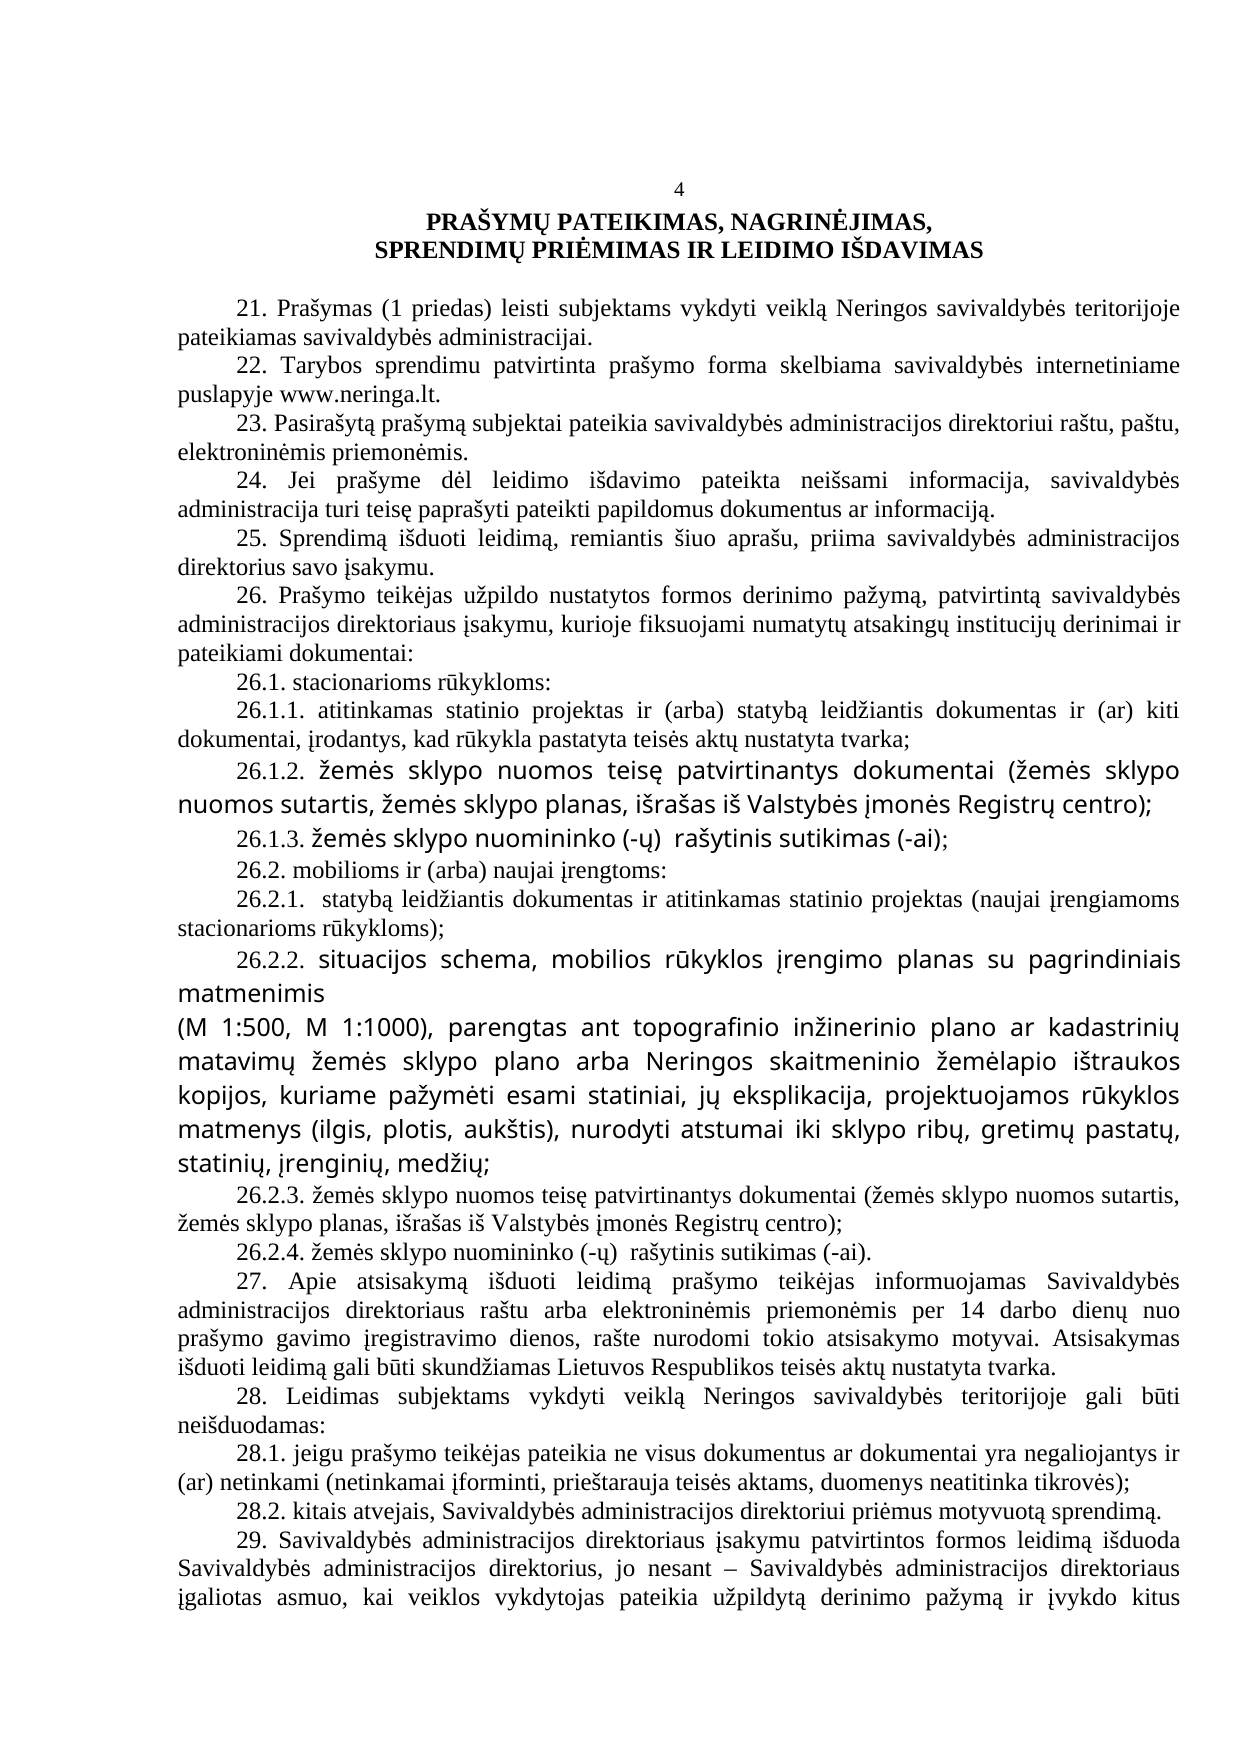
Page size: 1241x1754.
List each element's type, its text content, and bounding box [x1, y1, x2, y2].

text 22. Tarybos sprendimu patvirtinta prašymo forma skelbiama savivaldybės internetiniame puslapyje www.neringa.lt. [177, 350, 1181, 408]
text 25. Sprendimą išduoti leidimą, remiantis šiuo aprašu, priima savivaldybės administracijos direktorius savo įsakymu. [177, 523, 1181, 580]
text 26. Prašymo teikėjas užpildo nustatytos formos derinimo pažymą, patvirtintą savivaldybės administracijos direktoriaus įsakymu, kurioje fiksuojami numatytų atsakingų institucijų derinimai ir pateikiami dokumentai: [177, 580, 1181, 667]
text 26.1. stacionarioms rūkykloms: [177, 667, 1181, 695]
text 28. Leidimas subjektams vykdyti veiklą Neringos savivaldybės teritorijoje gali būti neišduodamas: [177, 1381, 1181, 1438]
text 28.1. jeigu prašymo teikėjas pateikia ne visus dokumentus ar dokumentai yra negaliojantys ir (ar) netinkami (netinkamai įforminti, prieštarauja teisės aktams, duomenys neatitinka tikrovės); [177, 1438, 1181, 1496]
text 26.1.3. žemės sklypo nuomininko (-ų) rašytinis sutikimas (-ai); [177, 821, 1181, 855]
text 26.2.3. žemės sklypo nuomos teisę patvirtinantys dokumentai (žemės sklypo nuomos sutartis, žemės sklypo planas, išrašas iš Valstybės įmonės Registrų centro); [177, 1180, 1181, 1237]
text 26.1.2. žemės sklypo nuomos teisę patvirtinantys dokumentai (žemės sklypo nuomos sutartis, žemės sklypo planas, išrašas iš Valstybės įmonės Registrų centro); [177, 753, 1181, 821]
text PRAŠYMŲ PATEIKIMAS, NAGRINĖJIMAS, [177, 207, 1181, 235]
text 21. Prašymas (1 priedas) leisti subjektams vykdyti veiklą Neringos savivaldybės teritorijoje pateikiamas savivaldybės administracijai. [177, 293, 1181, 350]
text 26.1.1. atitinkamas statinio projektas ir (arba) statybą leidžiantis dokumentas ir (ar) kiti dokumentai, įrodantys, kad rūkykla pastatyta teisės aktų nustatyta tvarka; [177, 695, 1181, 753]
text 26.2. mobilioms ir (arba) naujai įrengtoms: [177, 855, 1181, 884]
text 24. Jei prašyme dėl leidimo išdavimo pateikta neišsami informacija, savivaldybės administracija turi teisę paprašyti pateikti papildomus dokumentus ar informaciją. [177, 465, 1181, 523]
text SPRENDIMŲ PRIĖMIMAS IR LEIDIMO IŠDAVIMAS [177, 235, 1181, 264]
text 23. Pasirašytą prašymą subjektai pateikia savivaldybės administracijos direktoriui raštu, paštu, elektroninėmis priemonėmis. [177, 408, 1181, 465]
text 27. Apie atsisakymą išduoti leidimą prašymo teikėjas informuojamas Savivaldybės administracijos direktoriaus raštu arba elektroninėmis priemonėmis per 14 darbo dienų nuo prašymo gavimo įregistravimo dienos, rašte nurodomi tokio atsisakymo motyvai. Atsisakymas išduoti leidimą gali būti skundžiamas Lietuvos Respublikos teisės aktų nustatyta tvarka. [177, 1266, 1181, 1381]
text 26.2.1. statybą leidžiantis dokumentas ir atitinkamas statinio projektas (naujai įrengiamoms stacionarioms rūkykloms); [177, 884, 1181, 941]
text 26.2.4. žemės sklypo nuomininko (-ų) rašytinis sutikimas (-ai). [177, 1237, 1181, 1266]
text 29. Savivaldybės administracijos direktoriaus įsakymu patvirtintos formos leidimą išduoda Savivaldybės administracijos direktorius, jo nesant – Savivaldybės administracijos direktoriaus įgaliotas asmuo, kai veiklos vykdytojas pateikia užpildytą derinimo pažymą ir įvykdo kitus [177, 1525, 1181, 1611]
text 28.2. kitais atvejais, Savivaldybės administracijos direktoriui priėmus motyvuotą sprendimą. [177, 1496, 1181, 1525]
text 26.2.2. situacijos schema, mobilios rūkyklos įrengimo planas su pagrindiniais matmenimis (M 1:500, M 1:1000), parengtas ant topografinio inžinerinio plano ar kadastrinių matavimų žemės sklypo plano arba Neringos skaitmeninio žemėlapio ištraukos kopijos, kuriame pažymėti esami statiniai, jų eksplikacija, projektuojamos rūkyklos matmenys (ilgis, plotis, aukštis), nurodyti atstumai iki sklypo ribų, gretimų pastatų, statinių, įrenginių, medžių; [177, 941, 1181, 1180]
